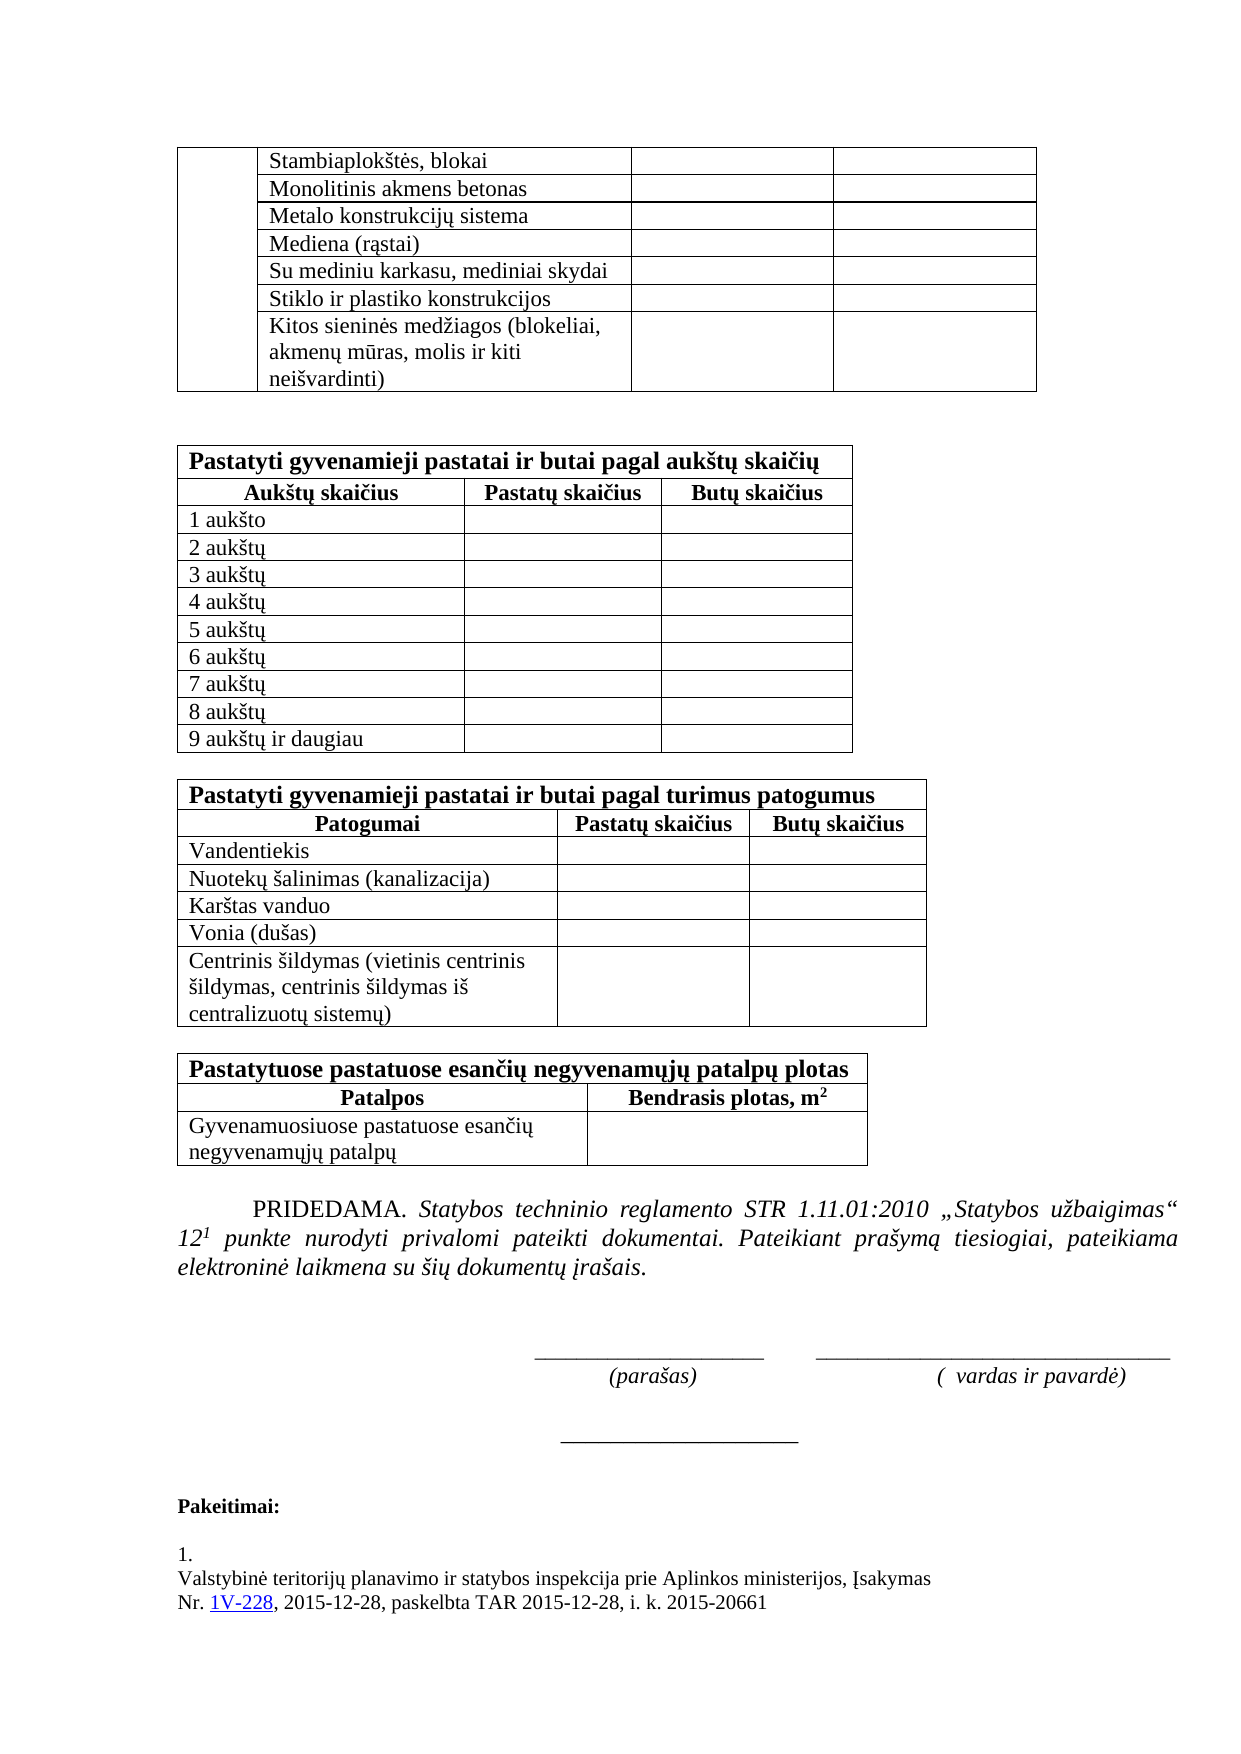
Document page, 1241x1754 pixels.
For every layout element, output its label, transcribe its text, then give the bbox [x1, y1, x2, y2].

table_cell [588, 1112, 867, 1164]
text ___________________ [177, 1417, 1181, 1446]
table_cell [465, 506, 661, 532]
table_cell 5 aukštų [178, 616, 464, 642]
table_cell Monolitinis akmens betonas [258, 175, 631, 201]
table_cell [465, 643, 661, 669]
table_cell [632, 203, 833, 229]
table_cell [465, 534, 661, 560]
table_cell [558, 837, 749, 864]
table_cell [632, 175, 833, 201]
table_header Pastatyti gyvenamieji pastatai ir butai pagal turimus patogumus [178, 780, 926, 809]
table_cell [558, 865, 749, 891]
table_cell [632, 257, 833, 283]
table_cell [834, 148, 1036, 174]
table_cell [632, 230, 833, 256]
table_cell Gyvenamuosiuose pastatuose esančių negyvenamųjų patalpų [178, 1112, 587, 1164]
table_cell [662, 725, 852, 752]
text PRIDEDAMA. Statybos techninio reglamento STR 1.11.01:2010 „Statybos užbaigimas“ 121 punkte nurodyti privalomi pateikti dokumentai. Pateikiant prašymą tiesiogiai, pateikiama elektroninė laikmena su šių dokumentų įrašais. [177, 1194, 1181, 1281]
table_cell Vonia (dušas) [178, 920, 557, 946]
table_cell [465, 698, 661, 724]
table_cell [558, 947, 749, 1026]
table_cell Centrinis šildymas (vietinis centrinis šildymas, centrinis šildymas iš centralizuotų sistemų) [178, 947, 557, 1026]
table_cell [750, 837, 926, 864]
table_cell [662, 588, 852, 615]
table_cell [662, 671, 852, 697]
table_cell 6 aukštų [178, 643, 464, 669]
table_cell [558, 892, 749, 918]
table_cell [750, 865, 926, 891]
table_cell [632, 285, 833, 311]
table_cell Su mediniu karkasu, mediniai skydai [258, 257, 631, 283]
text 1. [177, 1542, 1181, 1566]
table_cell [662, 561, 852, 587]
table_cell [834, 285, 1036, 311]
table_cell Patalpos [178, 1084, 587, 1111]
table_cell [558, 920, 749, 946]
table_cell [662, 643, 852, 669]
table_cell 8 aukštų [178, 698, 464, 724]
text ______________________ __________________________________ [177, 1338, 1181, 1362]
table_cell Pastatų skaičius [558, 810, 749, 836]
table_cell [834, 203, 1036, 229]
table_cell Bendrasis plotas, m2 [588, 1084, 867, 1111]
table_cell Stambiaplokštės, blokai [258, 148, 631, 174]
table_cell [834, 175, 1036, 201]
table_cell [465, 588, 661, 615]
table_cell [750, 920, 926, 946]
table_cell Pastatų skaičius [465, 479, 661, 505]
table_cell [178, 148, 257, 391]
table_cell Patogumai [178, 810, 557, 836]
table_header Pastatyti gyvenamieji pastatai ir butai pagal aukštų skaičių [178, 446, 852, 478]
table_cell [632, 312, 833, 391]
table_cell [632, 148, 833, 174]
table_cell [465, 725, 661, 752]
table_cell 2 aukštų [178, 534, 464, 560]
text (parašas) ( vardas ir pavardė) [177, 1362, 1181, 1388]
table_cell Kitos sieninės medžiagos (blokeliai, akmenų mūras, molis ir kiti neišvardinti) [258, 312, 631, 391]
table_cell Mediena (rąstai) [258, 230, 631, 256]
table_cell [465, 561, 661, 587]
text Valstybinė teritorijų planavimo ir statybos inspekcija prie Aplinkos ministerijos, Įsakymas [177, 1566, 1181, 1590]
text Nr. 1V-228, 2015-12-28, paskelbta TAR 2015-12-28, i. k. 2015-20661 [177, 1590, 1181, 1614]
text Pakeitimai: [177, 1494, 1181, 1518]
table_cell [834, 257, 1036, 283]
table_header Pastatytuose pastatuose esančių negyvenamųjų patalpų plotas [178, 1054, 867, 1083]
table_cell [750, 947, 926, 1026]
table_cell Metalo konstrukcijų sistema [258, 203, 631, 229]
table_cell [834, 312, 1036, 391]
table_cell [750, 892, 926, 918]
table_cell 7 aukštų [178, 671, 464, 697]
table_cell 4 aukštų [178, 588, 464, 615]
table_cell 3 aukštų [178, 561, 464, 587]
table_cell Stiklo ir plastiko konstrukcijos [258, 285, 631, 311]
table_cell Butų skaičius [750, 810, 926, 836]
table_cell Aukštų skaičius [178, 479, 464, 505]
table_cell Vandentiekis [178, 837, 557, 864]
table_cell Nuotekų šalinimas (kanalizacija) [178, 865, 557, 891]
table_cell [834, 230, 1036, 256]
table_cell [662, 698, 852, 724]
table_cell [662, 534, 852, 560]
table_cell Karštas vanduo [178, 892, 557, 918]
table_cell 1 aukšto [178, 506, 464, 532]
table_cell Butų skaičius [662, 479, 852, 505]
table_cell [465, 671, 661, 697]
table_cell [465, 616, 661, 642]
table_cell 9 aukštų ir daugiau [178, 725, 464, 752]
table_cell [662, 616, 852, 642]
table_cell [662, 506, 852, 532]
